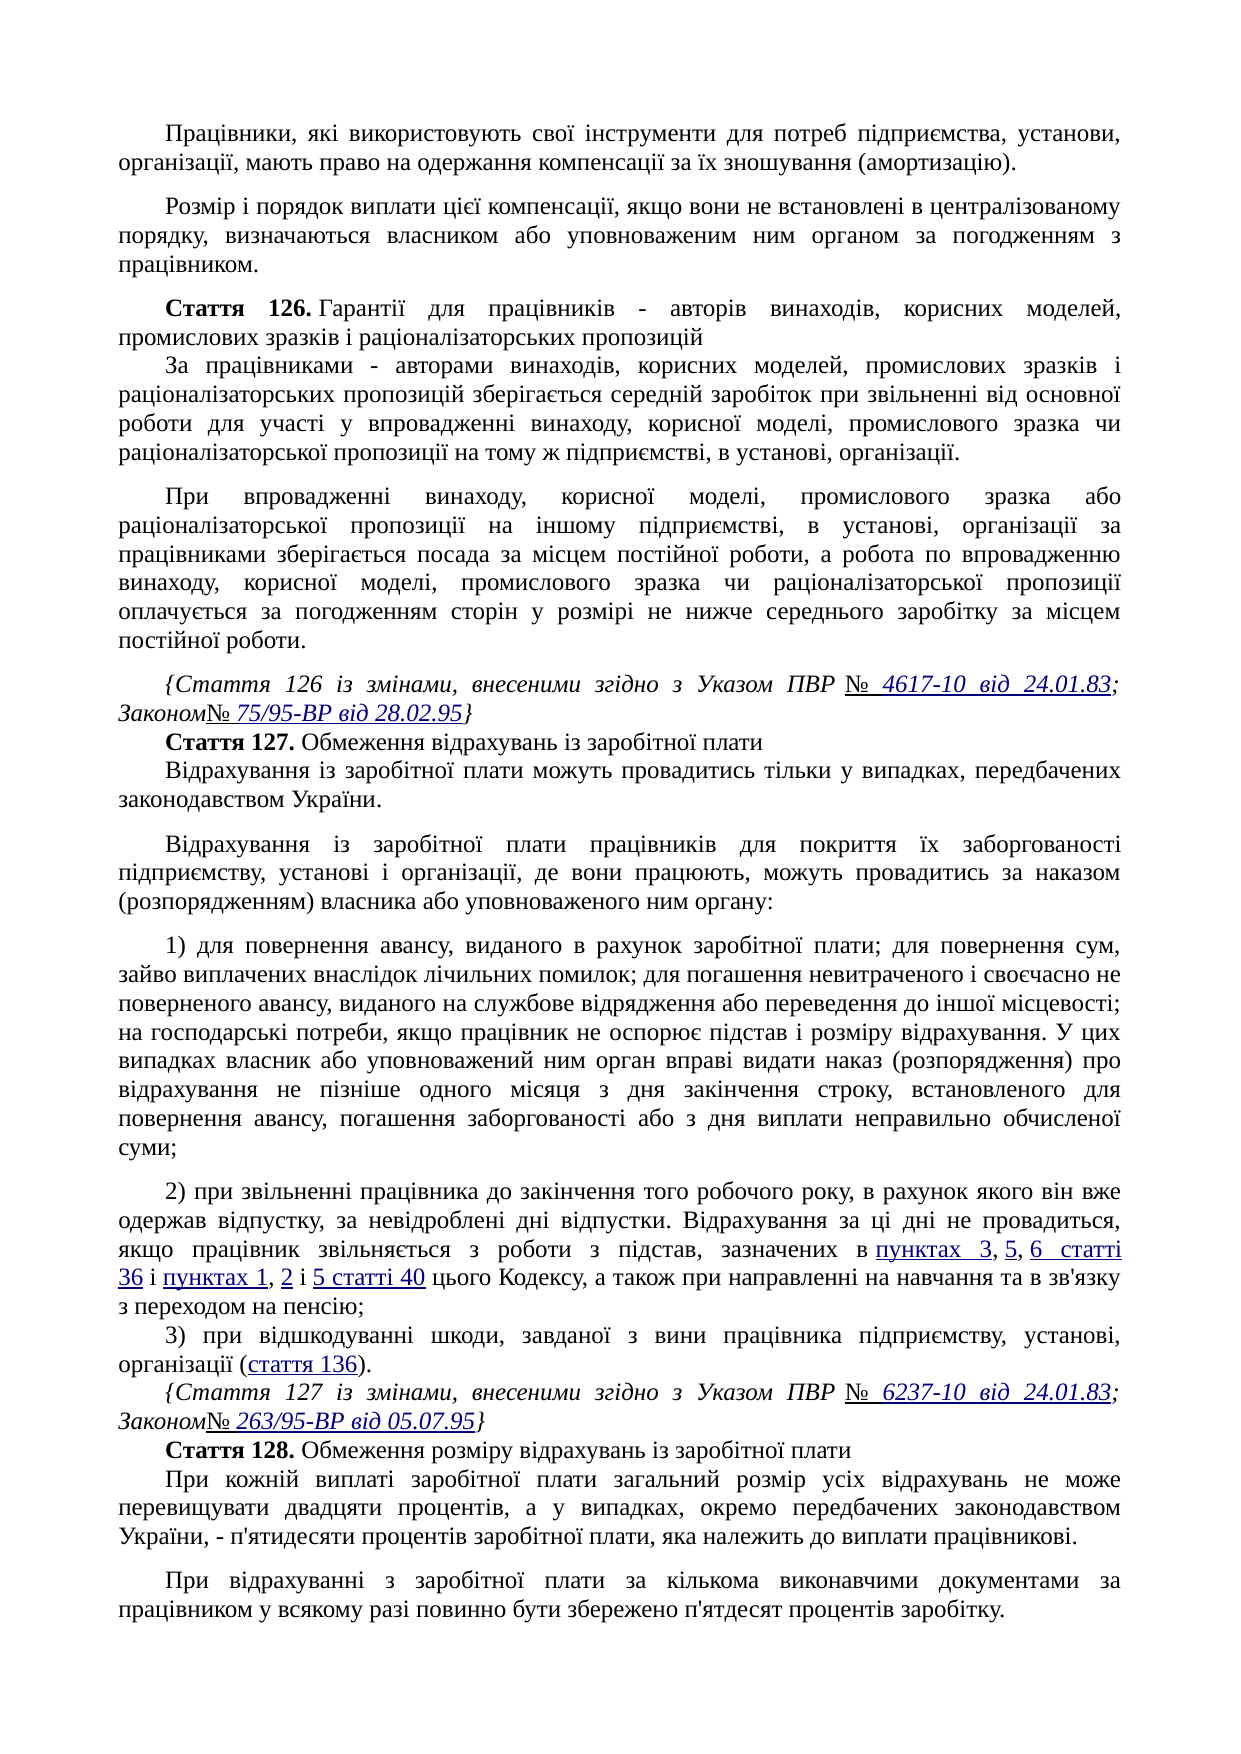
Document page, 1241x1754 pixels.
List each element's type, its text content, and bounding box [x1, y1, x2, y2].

text 2) при звільненні працівника до закінчення того робочого року, в рахунок якого він вже одержав відпустку, за невідроблені дні відпустки. Відрахування за ці дні не провадиться, якщо працівник звільняється з роботи з підстав, зазначених в пунктах 3, 5, 6 статті 36 і пунктах 1, 2 і 5 статті 40 цього Кодексу, а також при направленні на навчання та в зв'язку з переходом на пенсію; [118, 1176, 1122, 1320]
text При впровадженні винаходу, корисної моделі, промислового зразка або раціоналізаторської пропозиції на іншому підприємстві, в установі, організації за працівниками зберігається посада за місцем постійної роботи, а робота по впровадженню винаходу, корисної моделі, промислового зразка чи раціоналізаторської пропозиції оплачується за погодженням сторін у розмірі не нижче середнього заробітку за місцем постійної роботи. [118, 481, 1122, 654]
text При кожній виплаті заробітної плати загальний розмір усіх відрахувань не може перевищувати двадцяти процентів, а у випадках, окремо передбачених законодавством України, - п'ятидесяти процентів заробітної плати, яка належить до виплати працівникові. [118, 1464, 1122, 1550]
text При відрахуванні з заробітної плати за кількома виконавчими документами за працівником у всякому разі повинно бути збережено п'ятдесят процентів заробітку. [118, 1566, 1122, 1623]
text 1) для повернення авансу, виданого в рахунок заробітної плати; для повернення сум, зайво виплачених внаслідок лічильних помилок; для погашення невитраченого і своєчасно не поверненого авансу, виданого на службове відрядження або переведення до іншої місцевості; на господарські потреби, якщо працівник не оспорює підстав і розміру відрахування. У цих випадках власник або уповноважений ним орган вправі видати наказ (розпорядження) про відрахування не пізніше одного місяця з дня закінчення строку, встановленого для повернення авансу, погашення заборгованості або з дня виплати неправильно обчисленої суми; [118, 931, 1122, 1161]
text Стаття 127. Обмеження відрахувань із заробітної плати [118, 727, 1122, 756]
text {Стаття 127 із змінами, внесеними згідно з Указом ПВР № 6237-10 від 24.01.83; Законом№ 263/95-ВР від 05.07.95} [118, 1377, 1122, 1435]
text Відрахування із заробітної плати можуть провадитись тільки у випадках, передбачених законодавством України. [118, 756, 1122, 813]
text 3) при відшкодуванні шкоди, завданої з вини працівника підприємству, установі, організації (стаття 136). [118, 1320, 1122, 1377]
text Відрахування із заробітної плати працівників для покриття їх заборгованості підприємству, установі і організації, де вони працюють, можуть провадитись за наказом (розпорядженням) власника або уповноваженого ним органу: [118, 829, 1122, 915]
text Стаття 128. Обмеження розміру відрахувань із заробітної плати [118, 1435, 1122, 1464]
text Працівники, які використовують свої інструменти для потреб підприємства, установи, організації, мають право на одержання компенсації за їх зношування (амортизацію). [118, 118, 1122, 176]
text {Стаття 126 із змінами, внесеними згідно з Указом ПВР № 4617-10 від 24.01.83; Законом№ 75/95-ВР від 28.02.95} [118, 669, 1122, 727]
text За працівниками - авторами винаходів, корисних моделей, промислових зразків і раціоналізаторських пропозицій зберігається середній заробіток при звільненні від основної роботи для участі у впровадженні винаходу, корисної моделі, промислового зразка чи раціоналізаторської пропозиції на тому ж підприємстві, в установі, організації. [118, 351, 1122, 466]
text Розмір і порядок виплати цієї компенсації, якщо вони не встановлені в централізованому порядку, визначаються власником або уповноваженим ним органом за погодженням з працівником. [118, 191, 1122, 277]
text Стаття 126. Гарантії для працівників - авторів винаходів, корисних моделей, промислових зразків і раціоналізаторських пропозицій [118, 293, 1122, 351]
